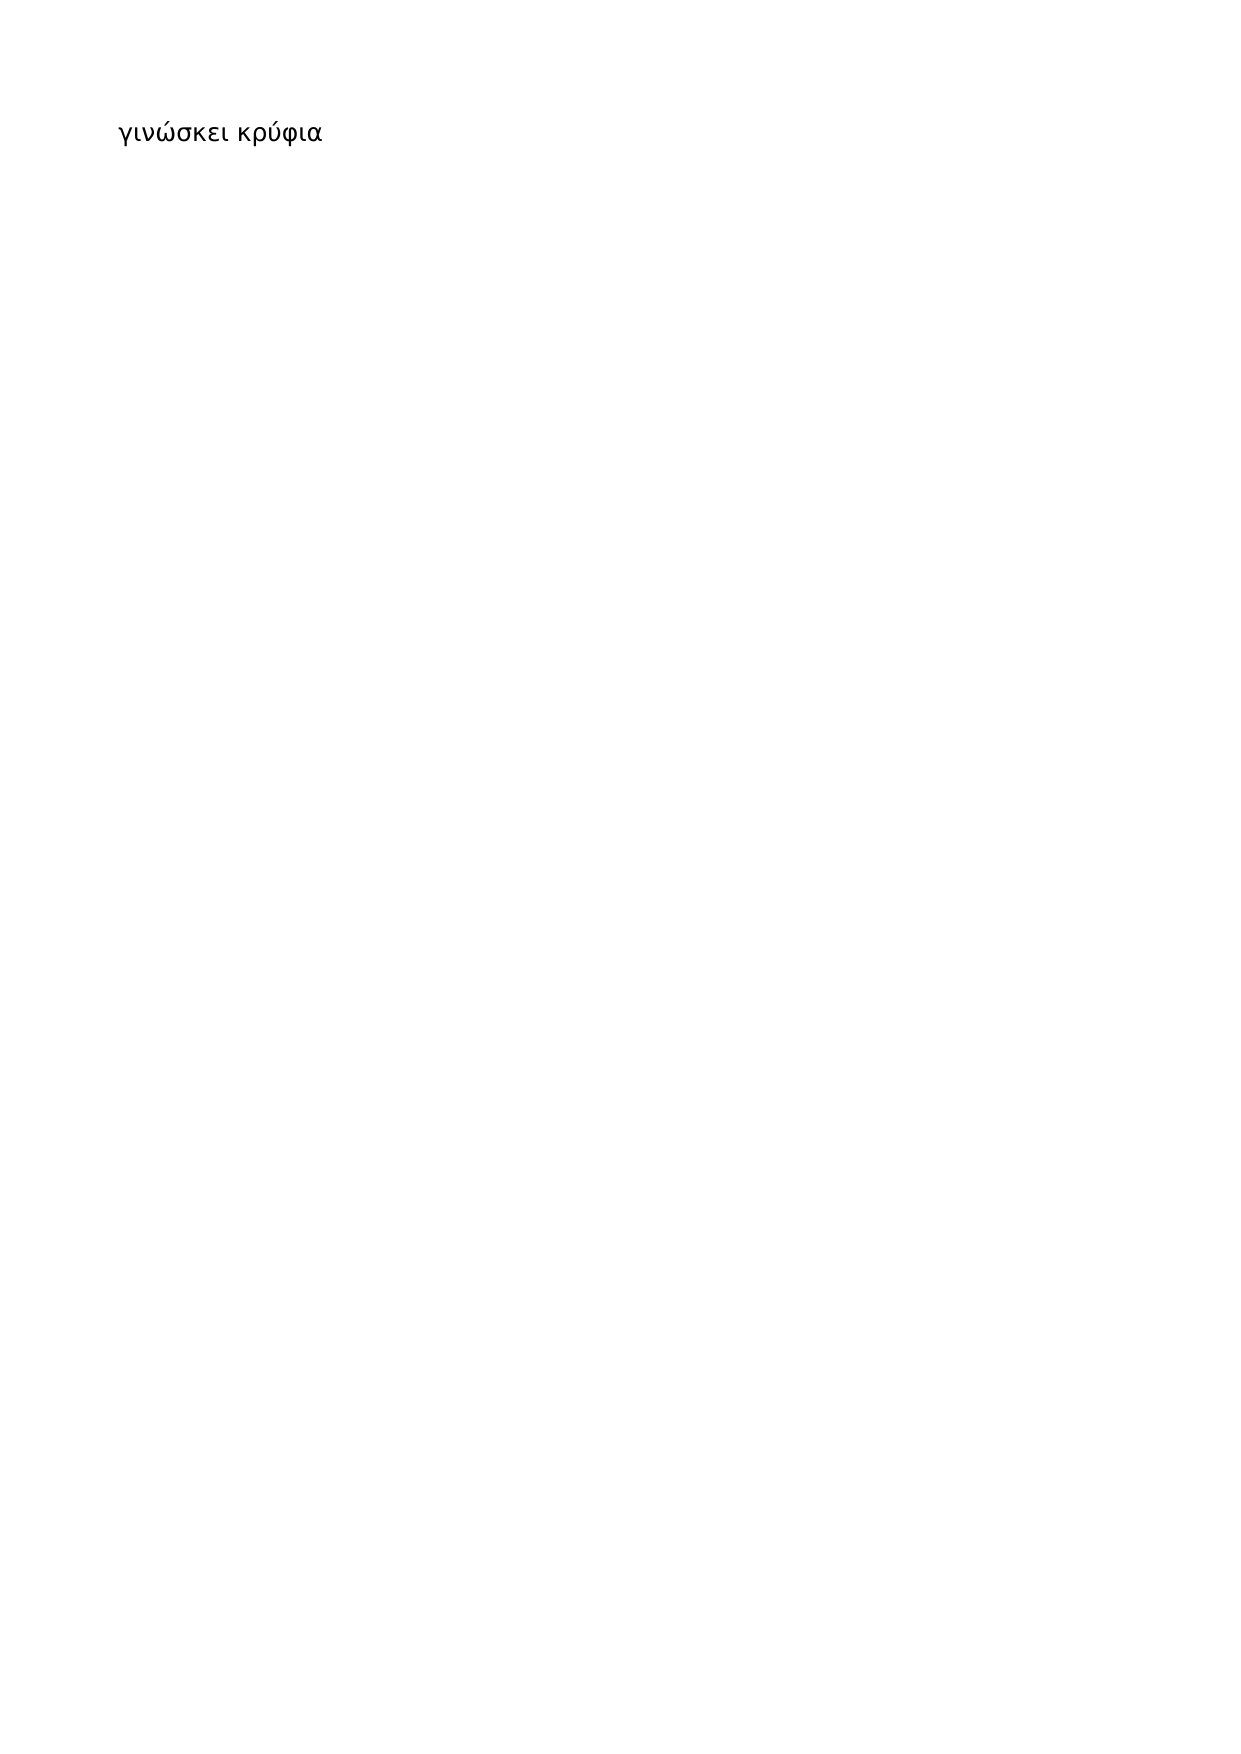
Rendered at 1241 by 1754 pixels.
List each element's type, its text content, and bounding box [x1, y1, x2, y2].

text γινώσκει κρύφια [118, 118, 1122, 147]
